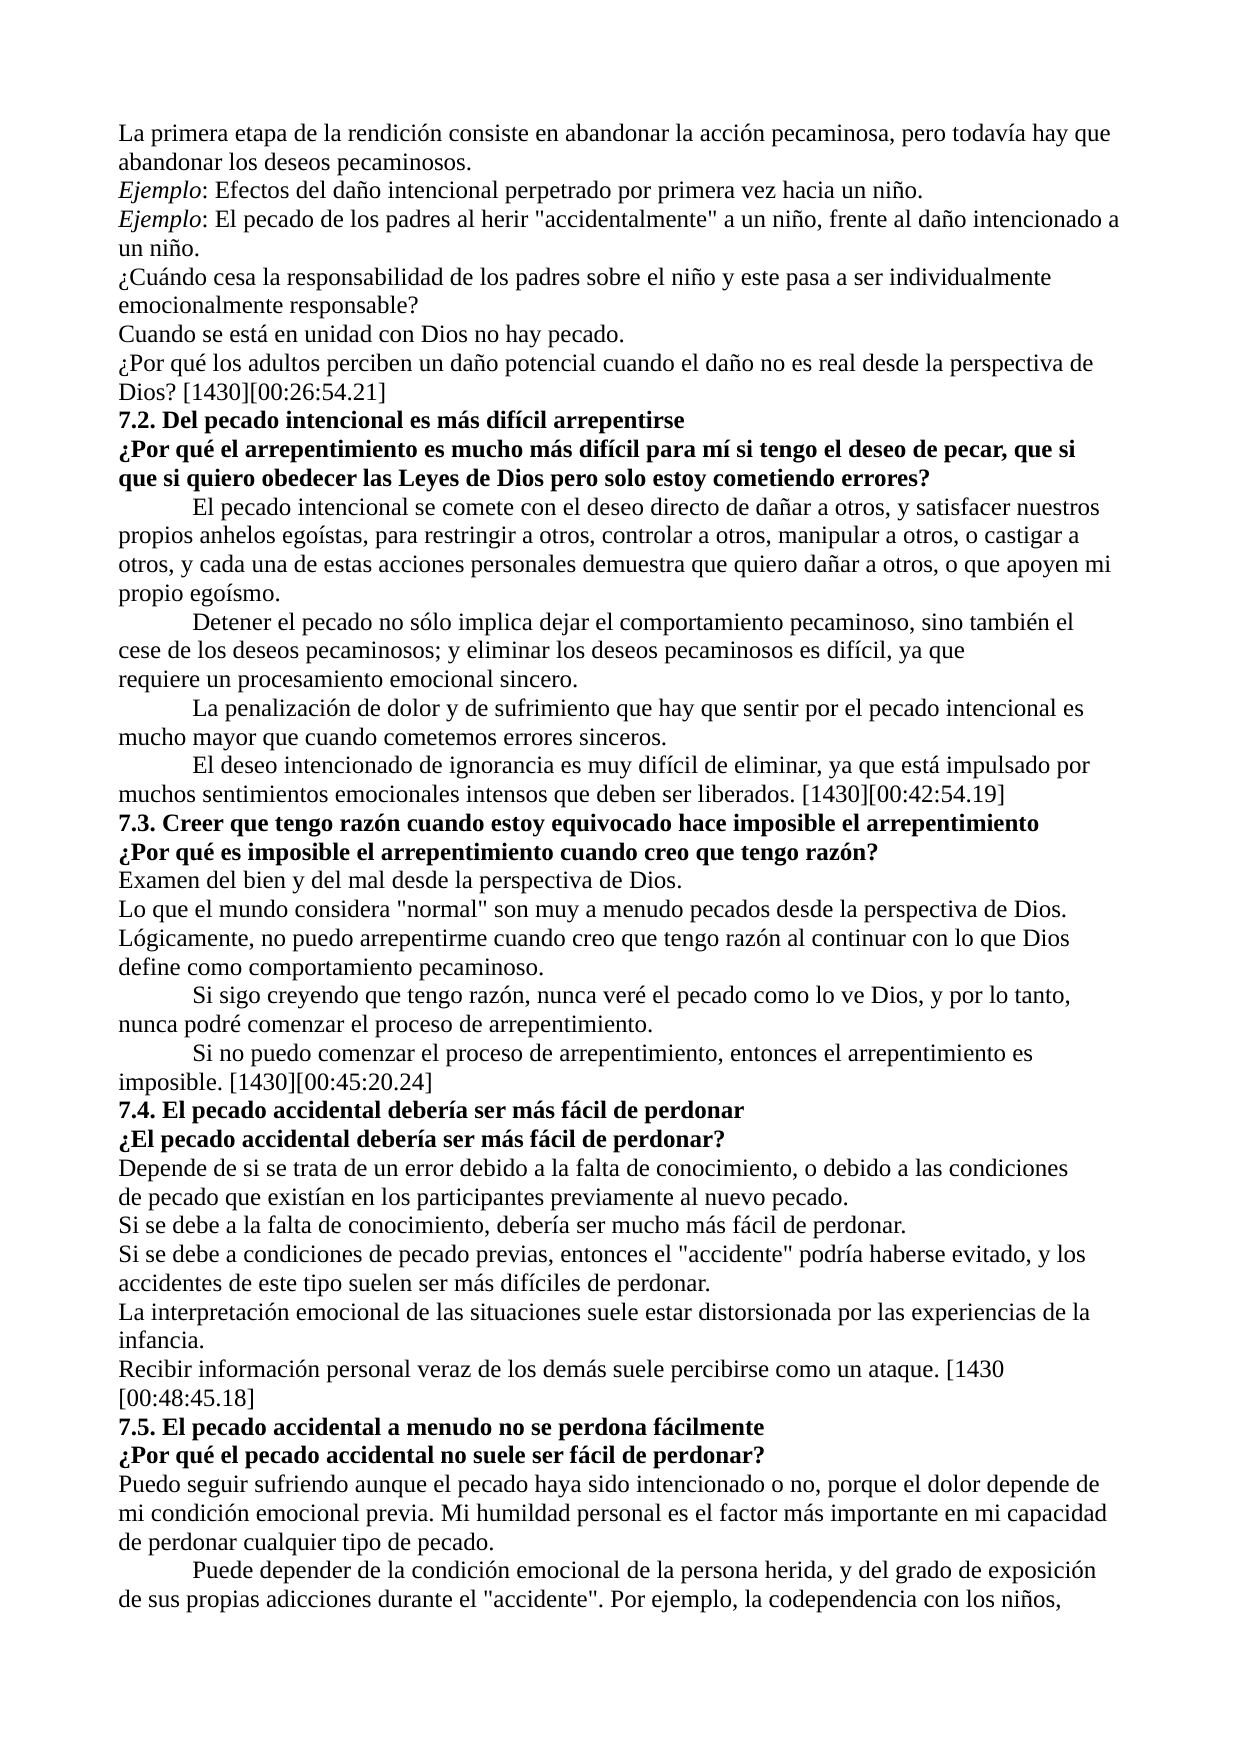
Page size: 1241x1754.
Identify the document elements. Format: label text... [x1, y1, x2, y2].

text 7.5. El pecado accidental a menudo no se perdona fácilmente [118, 1412, 1122, 1441]
text Cuando se está en unidad con Dios no hay pecado. [118, 319, 1122, 348]
text Si se debe a condiciones de pecado previas, entonces el "accidente" podría haberse evitado, y los accidentes de este tipo suelen ser más difíciles de perdonar. [118, 1239, 1122, 1297]
text que si quiero obedecer las Leyes de Dios pero solo estoy cometiendo errores? [118, 463, 1122, 492]
text Examen del bien y del mal desde la perspectiva de Dios. [118, 866, 1122, 894]
text ¿El pecado accidental debería ser más fácil de perdonar? [118, 1124, 1122, 1153]
text Ejemplo: Efectos del daño intencional perpetrado por primera vez hacia un niño. [118, 176, 1122, 204]
text ¿Cuándo cesa la responsabilidad de los padres sobre el niño y este pasa a ser individualmente [118, 262, 1122, 291]
text La penalización de dolor y de sufrimiento que hay que sentir por el pecado intencional es [118, 693, 1122, 722]
text Lógicamente, no puedo arrepentirme cuando creo que tengo razón al continuar con lo que Dios define como comportamiento pecaminoso. [118, 923, 1122, 981]
text 7.2. Del pecado intencional es más difícil arrepentirse [118, 406, 1122, 434]
text muchos sentimientos emocionales intensos que deben ser liberados. [1430][00:42:54.19] [118, 779, 1122, 808]
text de pecado que existían en los participantes previamente al nuevo pecado. [118, 1182, 1122, 1211]
text Si no puedo comenzar el proceso de arrepentimiento, entonces el arrepentimiento es imposible. [1430][00:45:20.24] [118, 1038, 1122, 1096]
text ¿Por qué es imposible el arrepentimiento cuando creo que tengo razón? [118, 837, 1122, 866]
text La interpretación emocional de las situaciones suele estar distorsionada por las experiencias de la infancia. [118, 1297, 1122, 1354]
text El pecado intencional se comete con el deseo directo de dañar a otros, y satisfacer nuestros propios anhelos egoístas, para restringir a otros, controlar a otros, manipular a otros, o castigar a otros, y cada una de estas acciones personales demuestra que quiero dañar a otros, o que apoyen mi propio egoísmo. [118, 492, 1122, 607]
text Ejemplo: El pecado de los padres al herir "accidentalmente" a un niño, frente al daño intencionado a un niño. [118, 204, 1122, 262]
text emocionalmente responsable? [118, 291, 1122, 319]
text 7.4. El pecado accidental debería ser más fácil de perdonar [118, 1096, 1122, 1124]
text 7.3. Creer que tengo razón cuando estoy equivocado hace imposible el arrepentimiento [118, 808, 1122, 837]
text Si sigo creyendo que tengo razón, nunca veré el pecado como lo ve Dios, y por lo tanto, nunca podré comenzar el proceso de arrepentimiento. [118, 981, 1122, 1038]
text La primera etapa de la rendición consiste en abandonar la acción pecaminosa, pero todavía hay que abandonar los deseos pecaminosos. [118, 118, 1122, 176]
text requiere un procesamiento emocional sincero. [118, 664, 1122, 693]
text Recibir información personal veraz de los demás suele percibirse como un ataque. [1430 [00:48:45.18] [118, 1354, 1122, 1412]
text ¿Por qué el pecado accidental no suele ser fácil de perdonar? [118, 1441, 1122, 1469]
text mucho mayor que cuando cometemos errores sinceros. [118, 722, 1122, 751]
text El deseo intencionado de ignorancia es muy difícil de eliminar, ya que está impulsado por [118, 751, 1122, 779]
text Detener el pecado no sólo implica dejar el comportamiento pecaminoso, sino también el cese de los deseos pecaminosos; y eliminar los deseos pecaminosos es difícil, ya que [118, 607, 1122, 664]
text ¿Por qué el arrepentimiento es mucho más difícil para mí si tengo el deseo de pecar, que si [118, 434, 1122, 463]
text ¿Por qué los adultos perciben un daño potencial cuando el daño no es real desde la perspectiva de Dios? [1430][00:26:54.21] [118, 348, 1122, 406]
text Lo que el mundo considera "normal" son muy a menudo pecados desde la perspectiva de Dios. [118, 894, 1122, 923]
text Puede depender de la condición emocional de la persona herida, y del grado de exposición de sus propias adicciones durante el "accidente". Por ejemplo, la codependencia con los niños, [118, 1556, 1122, 1613]
text Depende de si se trata de un error debido a la falta de conocimiento, o debido a las condiciones [118, 1153, 1122, 1182]
text Si se debe a la falta de conocimiento, debería ser mucho más fácil de perdonar. [118, 1211, 1122, 1239]
text Puedo seguir sufriendo aunque el pecado haya sido intencionado o no, porque el dolor depende de mi condición emocional previa. Mi humildad personal es el factor más importante en mi capacidad de perdonar cualquier tipo de pecado. [118, 1469, 1122, 1556]
